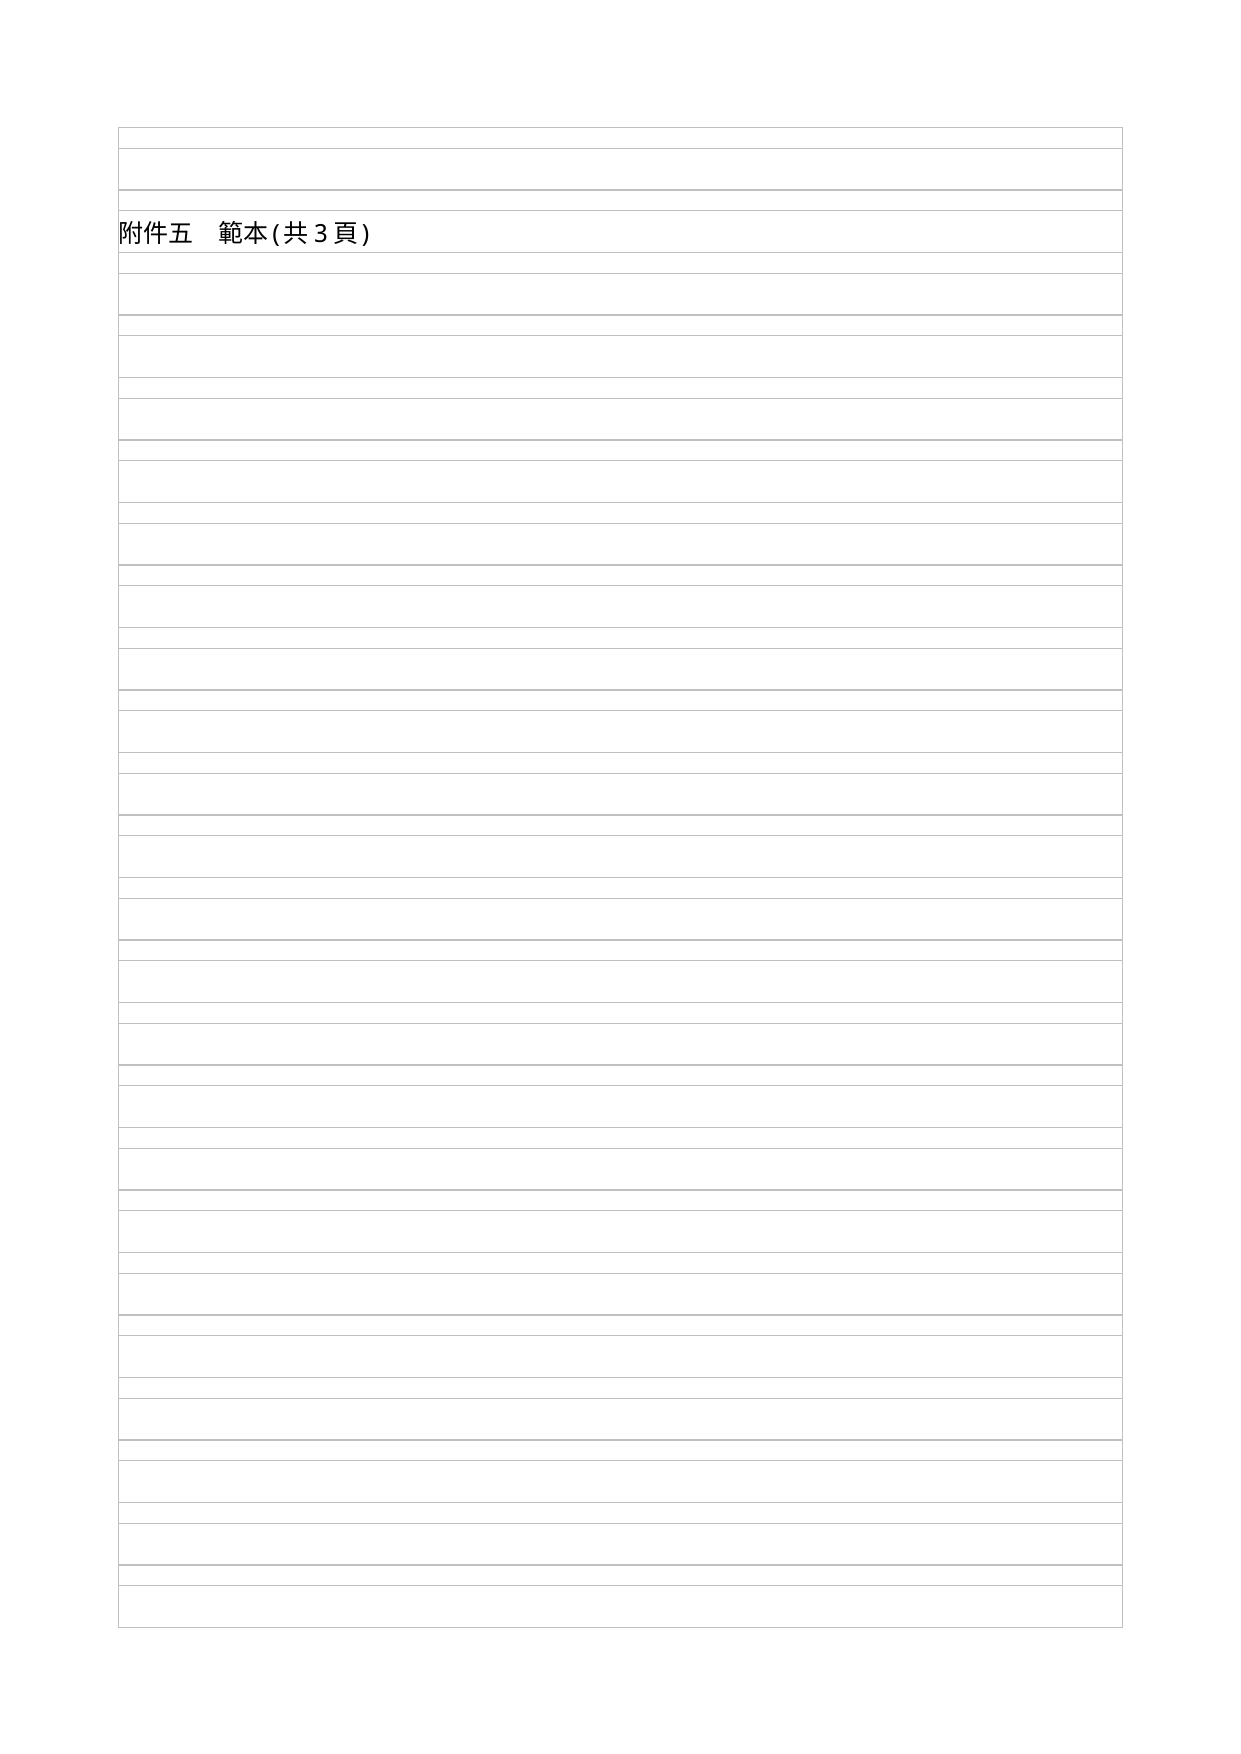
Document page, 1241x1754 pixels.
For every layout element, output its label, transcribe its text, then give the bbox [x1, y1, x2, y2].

text 附件五 範本(共3頁) [119, 211, 1122, 252]
text [119, 191, 1122, 210]
